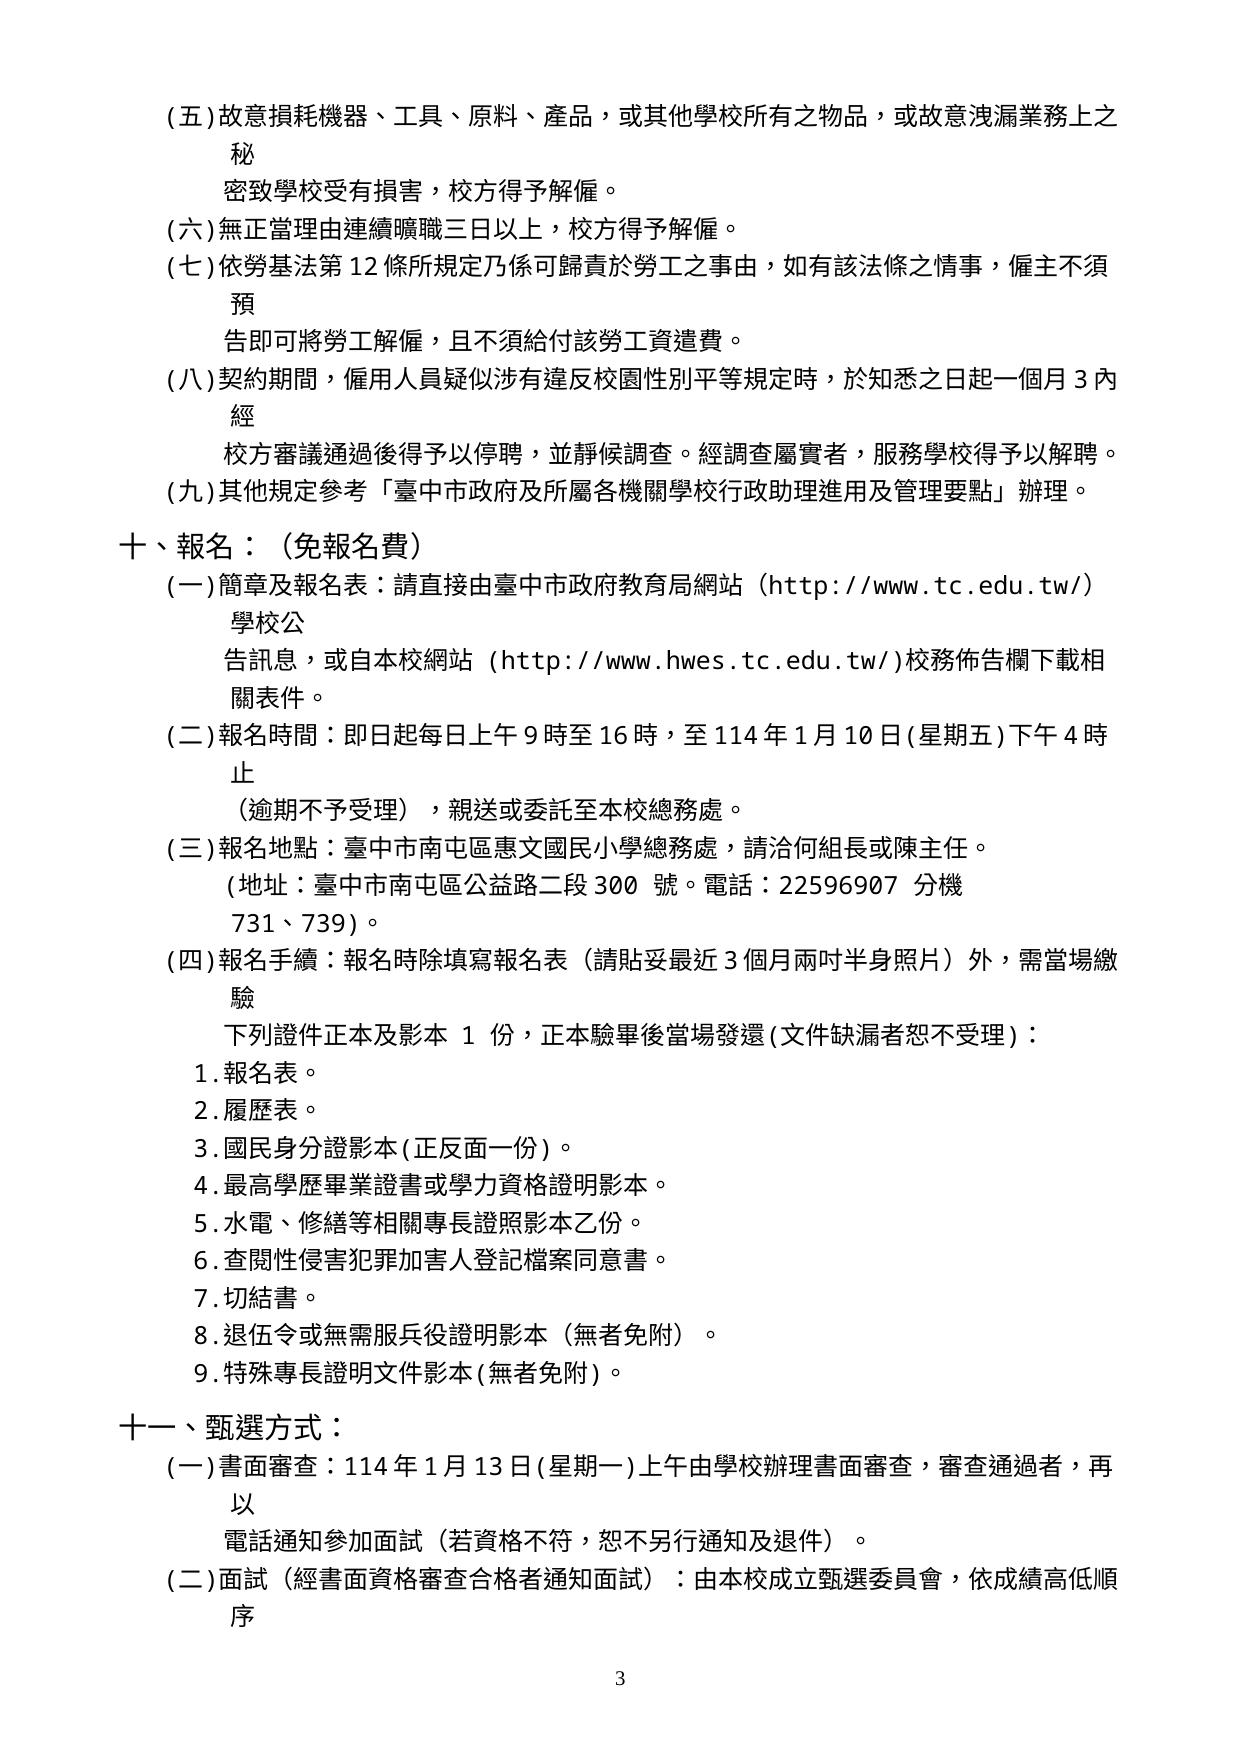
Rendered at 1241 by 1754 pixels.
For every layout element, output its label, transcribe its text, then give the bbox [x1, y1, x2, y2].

text （逾期不予受理），親送或委託至本校總務處。 [118, 789, 1122, 827]
text (二)報名時間：即日起每日上午9時至16時，至114年1月10日(星期五)下午4時止 [118, 714, 1122, 789]
text (九)其他規定參考「臺中市政府及所屬各機關學校行政助理進用及管理要點」辦理。 [118, 471, 1122, 508]
text (三)報名地點：臺中市南屯區惠文國民小學總務處，請洽何組長或陳主任。 [118, 827, 1122, 864]
text 2.履歷表。 [118, 1089, 1122, 1127]
text 告即可將勞工解僱，且不須給付該勞工資遣費。 [118, 321, 1122, 358]
text 4.最高學歷畢業證書或學力資格證明影本。 [118, 1164, 1122, 1202]
text 電話通知參加面試（若資格不符，恕不另行通知及退件）。 [118, 1521, 1122, 1558]
text 下列證件正本及影本 1 份，正本驗畢後當場發還(文件缺漏者恕不受理)： [118, 1014, 1122, 1052]
text (五)故意損耗機器、工具、原料、產品，或其他學校所有之物品，或故意洩漏業務上之秘 [118, 96, 1122, 171]
text 告訊息，或自本校網站 (http://www.hwes.tc.edu.tw/)校務佈告欄下載相關表件。 [118, 639, 1122, 714]
text 密致學校受有損害，校方得予解僱。 [118, 171, 1122, 208]
text (一)書面審查：114年1月13日(星期一)上午由學校辦理書面審查，審查通過者，再以 [118, 1446, 1122, 1521]
text (地址：臺中市南屯區公益路二段300 號。電話：22596907 分機731、739)。 [118, 864, 1122, 939]
text 6.查閱性侵害犯罪加害人登記檔案同意書。 [118, 1239, 1122, 1277]
text 校方審議通過後得予以停聘，並靜候調查。經調查屬實者，服務學校得予以解聘。 [118, 433, 1122, 471]
text (八)契約期間，僱用人員疑似涉有違反校園性別平等規定時，於知悉之日起一個月3內經 [118, 358, 1122, 433]
text 7.切結書。 [118, 1277, 1122, 1314]
text (一)簡章及報名表：請直接由臺中市政府教育局網站（http://www.tc.edu.tw/）學校公 [118, 564, 1122, 639]
text (七)依勞基法第12條所規定乃係可歸責於勞工之事由，如有該法條之情事，僱主不須預 [118, 246, 1122, 321]
text (二)面試（經書面資格審查合格者通知面試）：由本校成立甄選委員會，依成績高低順序 [118, 1558, 1122, 1633]
text 3.國民身分證影本(正反面一份)。 [118, 1127, 1122, 1164]
text 5.水電、修繕等相關專長證照影本乙份。 [118, 1202, 1122, 1239]
text 十一、甄選方式： [118, 1408, 1122, 1446]
text 十、報名：（免報名費） [118, 527, 1122, 564]
text (六)無正當理由連續曠職三日以上，校方得予解僱。 [118, 208, 1122, 246]
text 9.特殊專長證明文件影本(無者免附)。 [118, 1352, 1122, 1389]
text 8.退伍令或無需服兵役證明影本（無者免附）。 [118, 1314, 1122, 1352]
text (四)報名手續：報名時除填寫報名表（請貼妥最近3個月兩吋半身照片）外，需當場繳驗 [118, 939, 1122, 1014]
text 1.報名表。 [118, 1052, 1122, 1089]
